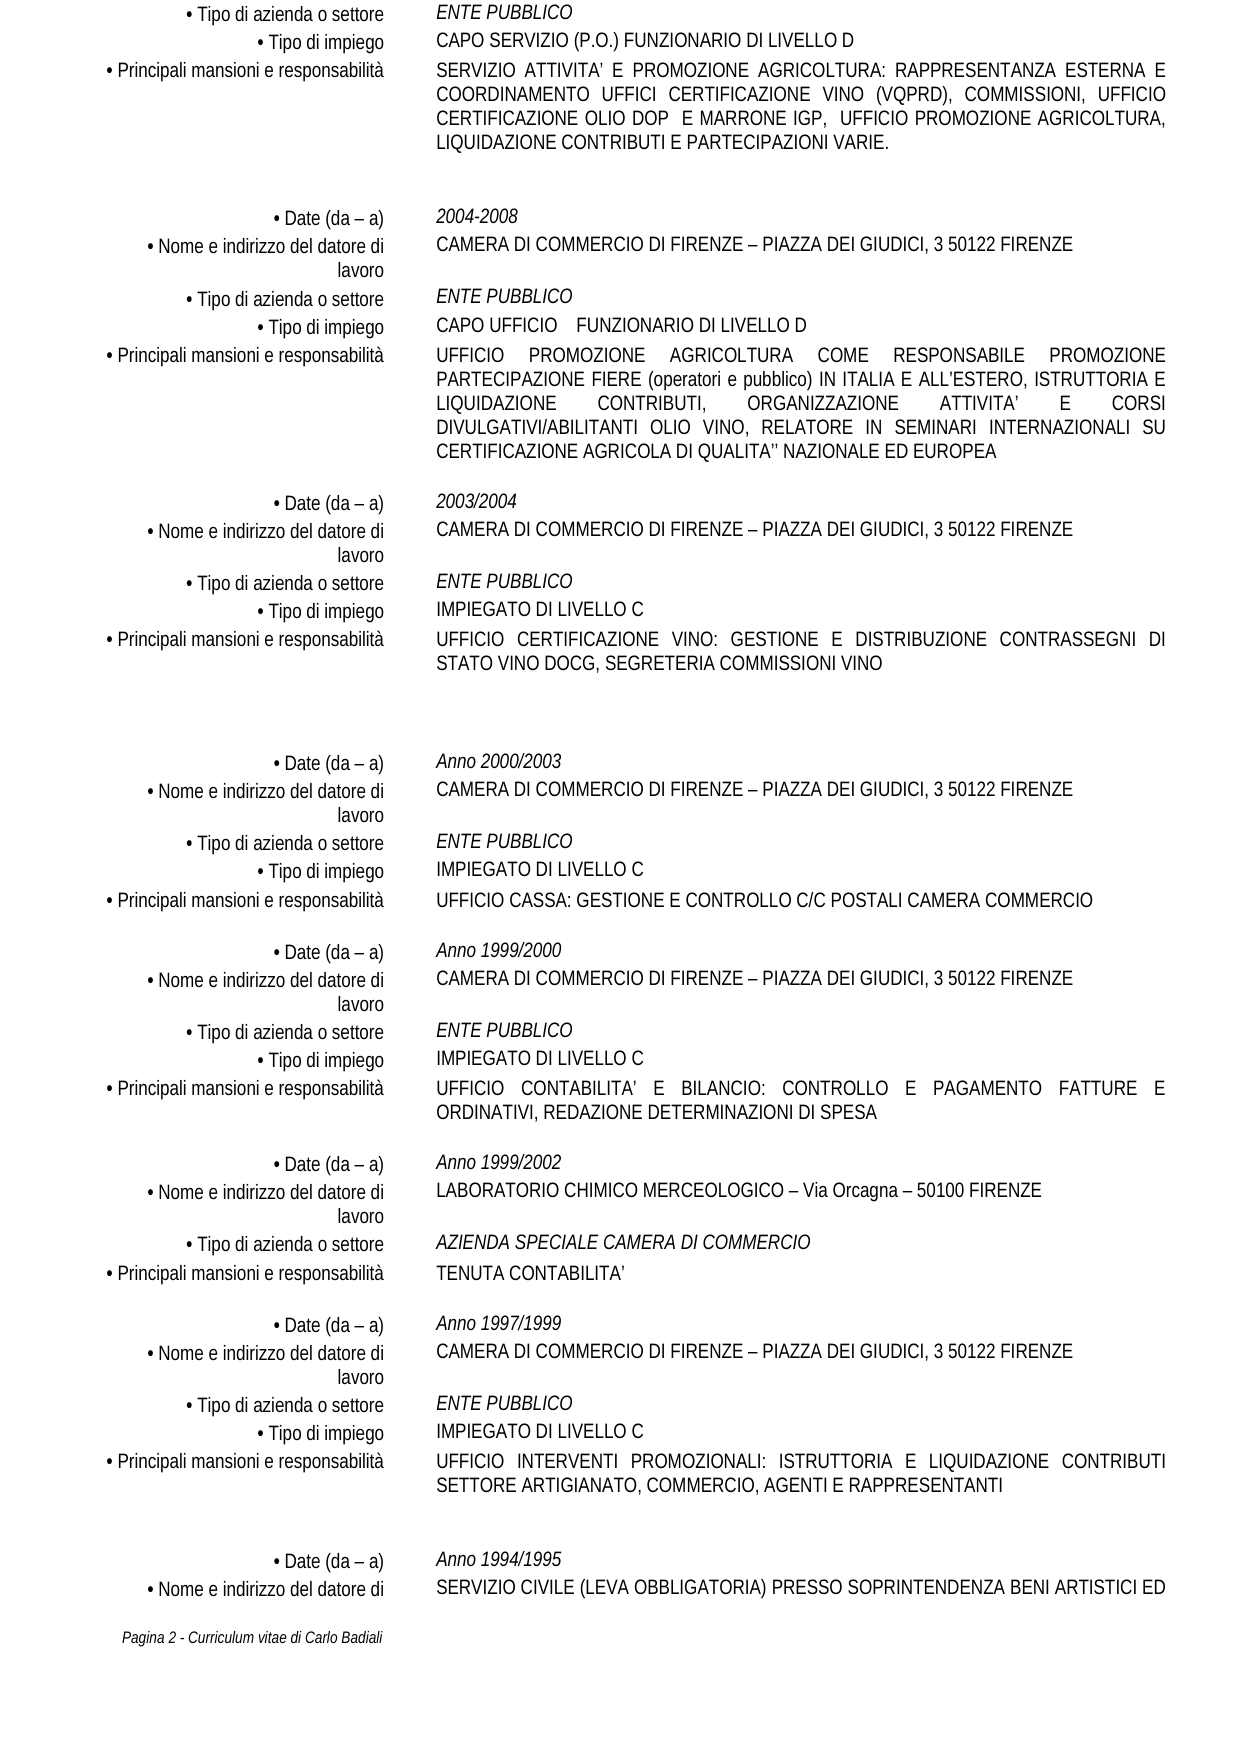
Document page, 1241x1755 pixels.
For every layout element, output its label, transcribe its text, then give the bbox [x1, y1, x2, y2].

table_header • Date (da – a) [89, 1150, 395, 1178]
table_cell CAMERA DI COMMERCIO DI FIRENZE – PIAZZA DEI GIUDICI, 3 50122 FIRENZE [425, 966, 1178, 1018]
table_cell CAPO SERVIZIO (P.O.) FUNZIONARIO DI LIVELLO D [425, 28, 1178, 56]
table_header • Date (da – a) [89, 938, 395, 966]
table_cell • Nome e indirizzo del datore di lavoro [89, 1178, 395, 1230]
table_header [395, 489, 425, 517]
table_cell [395, 517, 425, 569]
table_cell [395, 0, 425, 28]
table_header Anno 1999/2000 [425, 938, 1178, 966]
table_cell CAPO UFFICIO FUNZIONARIO DI LIVELLO D [425, 313, 1178, 341]
table_header 2004-2008 [425, 204, 1178, 232]
table_cell [395, 1391, 425, 1419]
table_cell • Principali mansioni e responsabilità [89, 1074, 395, 1126]
table_header • Date (da – a) [89, 489, 395, 517]
table_cell AZIENDA SPECIALE CAMERA DI COMMERCIO [425, 1230, 1178, 1258]
table_header [395, 1310, 425, 1338]
table_cell [395, 569, 425, 597]
table_cell [395, 1178, 425, 1230]
table_cell ENTE PUBBLICO [425, 829, 1178, 857]
table_cell • Nome e indirizzo del datore di lavoro [89, 777, 395, 829]
table_cell [395, 857, 425, 885]
table_cell [395, 1074, 425, 1126]
table_cell CAMERA DI COMMERCIO DI FIRENZE – PIAZZA DEI GIUDICI, 3 50122 FIRENZE [425, 232, 1178, 284]
table_cell • Nome e indirizzo del datore di lavoro [89, 517, 395, 569]
table_cell • Principali mansioni e responsabilità [89, 625, 395, 677]
table_header • Date (da – a) [89, 1547, 395, 1575]
table_cell • Nome e indirizzo del datore di lavoro [89, 232, 395, 284]
table_header Anno 2000/2003 [425, 749, 1178, 777]
table_cell • Nome e indirizzo del datore di [89, 1575, 395, 1603]
table_cell • Tipo di impiego [89, 597, 395, 625]
table_cell • Tipo di azienda o settore [89, 284, 395, 312]
table_cell [395, 284, 425, 312]
table_cell LABORATORIO CHIMICO MERCEOLOGICO – Via Orcagna – 50100 FIRENZE [425, 1178, 1178, 1230]
table_cell [395, 28, 425, 56]
table_cell [395, 341, 425, 464]
table_cell ENTE PUBBLICO [425, 0, 1178, 28]
table_header • Date (da – a) [89, 1310, 395, 1338]
table_cell [395, 313, 425, 341]
table_cell SERVIZIO CIVILE (LEVA OBBLIGATORIA) PRESSO SOPRINTENDENZA BENI ARTISTICI ED [425, 1575, 1178, 1603]
table_cell SERVIZIO ATTIVITA’ E PROMOZIONE AGRICOLTURA: RAPPRESENTANZA ESTERNA E COORDINAMENTO UFFICI CERTIFICAZIONE VINO (VQPRD), COMMISSIONI, UFFICIO CERTIFICAZIONE OLIO DOP E MARRONE IGP, UFFICIO PROMOZIONE AGRICOLTURA, LIQUIDAZIONE CONTRIBUTI E PARTECIPAZIONI VARIE. [425, 56, 1178, 156]
table_header • Date (da – a) [89, 204, 395, 232]
table_cell [395, 232, 425, 284]
table_cell [395, 829, 425, 857]
table_cell • Nome e indirizzo del datore di lavoro [89, 966, 395, 1018]
table_cell • Principali mansioni e responsabilità [89, 885, 395, 913]
table_cell CAMERA DI COMMERCIO DI FIRENZE – PIAZZA DEI GIUDICI, 3 50122 FIRENZE [425, 777, 1178, 829]
table_cell [395, 1230, 425, 1258]
table_cell [395, 777, 425, 829]
table_cell UFFICIO PROMOZIONE AGRICOLTURA COME RESPONSABILE PROMOZIONE PARTECIPAZIONE FIERE (operatori e pubblico) IN ITALIA E ALL’ESTERO, ISTRUTTORIA E LIQUIDAZIONE CONTRIBUTI, ORGANIZZAZIONE ATTIVITA’ E CORSI DIVULGATIVI/ABILITANTI OLIO VINO, RELATORE IN SEMINARI INTERNAZIONALI SU CERTIFICAZIONE AGRICOLA DI QUALITA’’ NAZIONALE ED EUROPEA [425, 341, 1178, 464]
table_cell UFFICIO CASSA: GESTIONE E CONTROLLO C/C POSTALI CAMERA COMMERCIO [425, 885, 1178, 913]
table_header 2003/2004 [425, 489, 1178, 517]
table_header Anno 1994/1995 [425, 1547, 1178, 1575]
table_cell • Tipo di azienda o settore [89, 569, 395, 597]
table_cell TENUTA CONTABILITA’ [425, 1258, 1178, 1286]
table_header [395, 1150, 425, 1178]
table_cell • Principali mansioni e responsabilità [89, 1447, 395, 1499]
table_cell UFFICIO INTERVENTI PROMOZIONALI: ISTRUTTORIA E LIQUIDAZIONE CONTRIBUTI SETTORE ARTIGIANATO, COMMERCIO, AGENTI E RAPPRESENTANTI [425, 1447, 1178, 1499]
table_cell • Principali mansioni e responsabilità [89, 56, 395, 156]
table_header Anno 1999/2002 [425, 1150, 1178, 1178]
table_cell • Nome e indirizzo del datore di lavoro [89, 1339, 395, 1391]
table_header Anno 1997/1999 [425, 1310, 1178, 1338]
table_cell • Tipo di impiego [89, 28, 395, 56]
table_cell • Principali mansioni e responsabilità [89, 341, 395, 464]
table_cell [395, 966, 425, 1018]
table_cell [395, 1046, 425, 1074]
table_cell • Tipo di impiego [89, 1046, 395, 1074]
table_header [395, 749, 425, 777]
table_cell IMPIEGATO DI LIVELLO C [425, 1046, 1178, 1074]
table_header [395, 1547, 425, 1575]
table_header [395, 938, 425, 966]
table_cell UFFICIO CERTIFICAZIONE VINO: GESTIONE E DISTRIBUZIONE CONTRASSEGNI DI STATO VINO DOCG, SEGRETERIA COMMISSIONI VINO [425, 625, 1178, 677]
table_cell • Tipo di impiego [89, 313, 395, 341]
table_cell • Tipo di azienda o settore [89, 1018, 395, 1046]
table_cell IMPIEGATO DI LIVELLO C [425, 1419, 1178, 1447]
table_cell [395, 1258, 425, 1286]
table_cell CAMERA DI COMMERCIO DI FIRENZE – PIAZZA DEI GIUDICI, 3 50122 FIRENZE [425, 517, 1178, 569]
table_cell UFFICIO CONTABILITA’ E BILANCIO: CONTROLLO E PAGAMENTO FATTURE E ORDINATIVI, REDAZIONE DETERMINAZIONI DI SPESA [425, 1074, 1178, 1126]
table_cell • Tipo di azienda o settore [89, 1391, 395, 1419]
table_cell IMPIEGATO DI LIVELLO C [425, 597, 1178, 625]
table_cell ENTE PUBBLICO [425, 569, 1178, 597]
table_cell [395, 885, 425, 913]
table_cell [395, 597, 425, 625]
table_cell • Tipo di azienda o settore [89, 829, 395, 857]
table_cell • Tipo di impiego [89, 857, 395, 885]
table_header • Date (da – a) [89, 749, 395, 777]
table_cell ENTE PUBBLICO [425, 284, 1178, 312]
table_cell • Tipo di azienda o settore [89, 0, 395, 28]
table_cell CAMERA DI COMMERCIO DI FIRENZE – PIAZZA DEI GIUDICI, 3 50122 FIRENZE [425, 1339, 1178, 1391]
table_cell IMPIEGATO DI LIVELLO C [425, 857, 1178, 885]
table_cell [395, 1447, 425, 1499]
table_cell [395, 1339, 425, 1391]
table_cell ENTE PUBBLICO [425, 1391, 1178, 1419]
table_cell [395, 625, 425, 677]
table_cell • Tipo di azienda o settore [89, 1230, 395, 1258]
table_cell [395, 1419, 425, 1447]
table_cell [395, 56, 425, 156]
table_header [395, 204, 425, 232]
table_cell • Principali mansioni e responsabilità [89, 1258, 395, 1286]
table_cell [395, 1575, 425, 1603]
table_cell • Tipo di impiego [89, 1419, 395, 1447]
table_cell [395, 1018, 425, 1046]
table_cell ENTE PUBBLICO [425, 1018, 1178, 1046]
